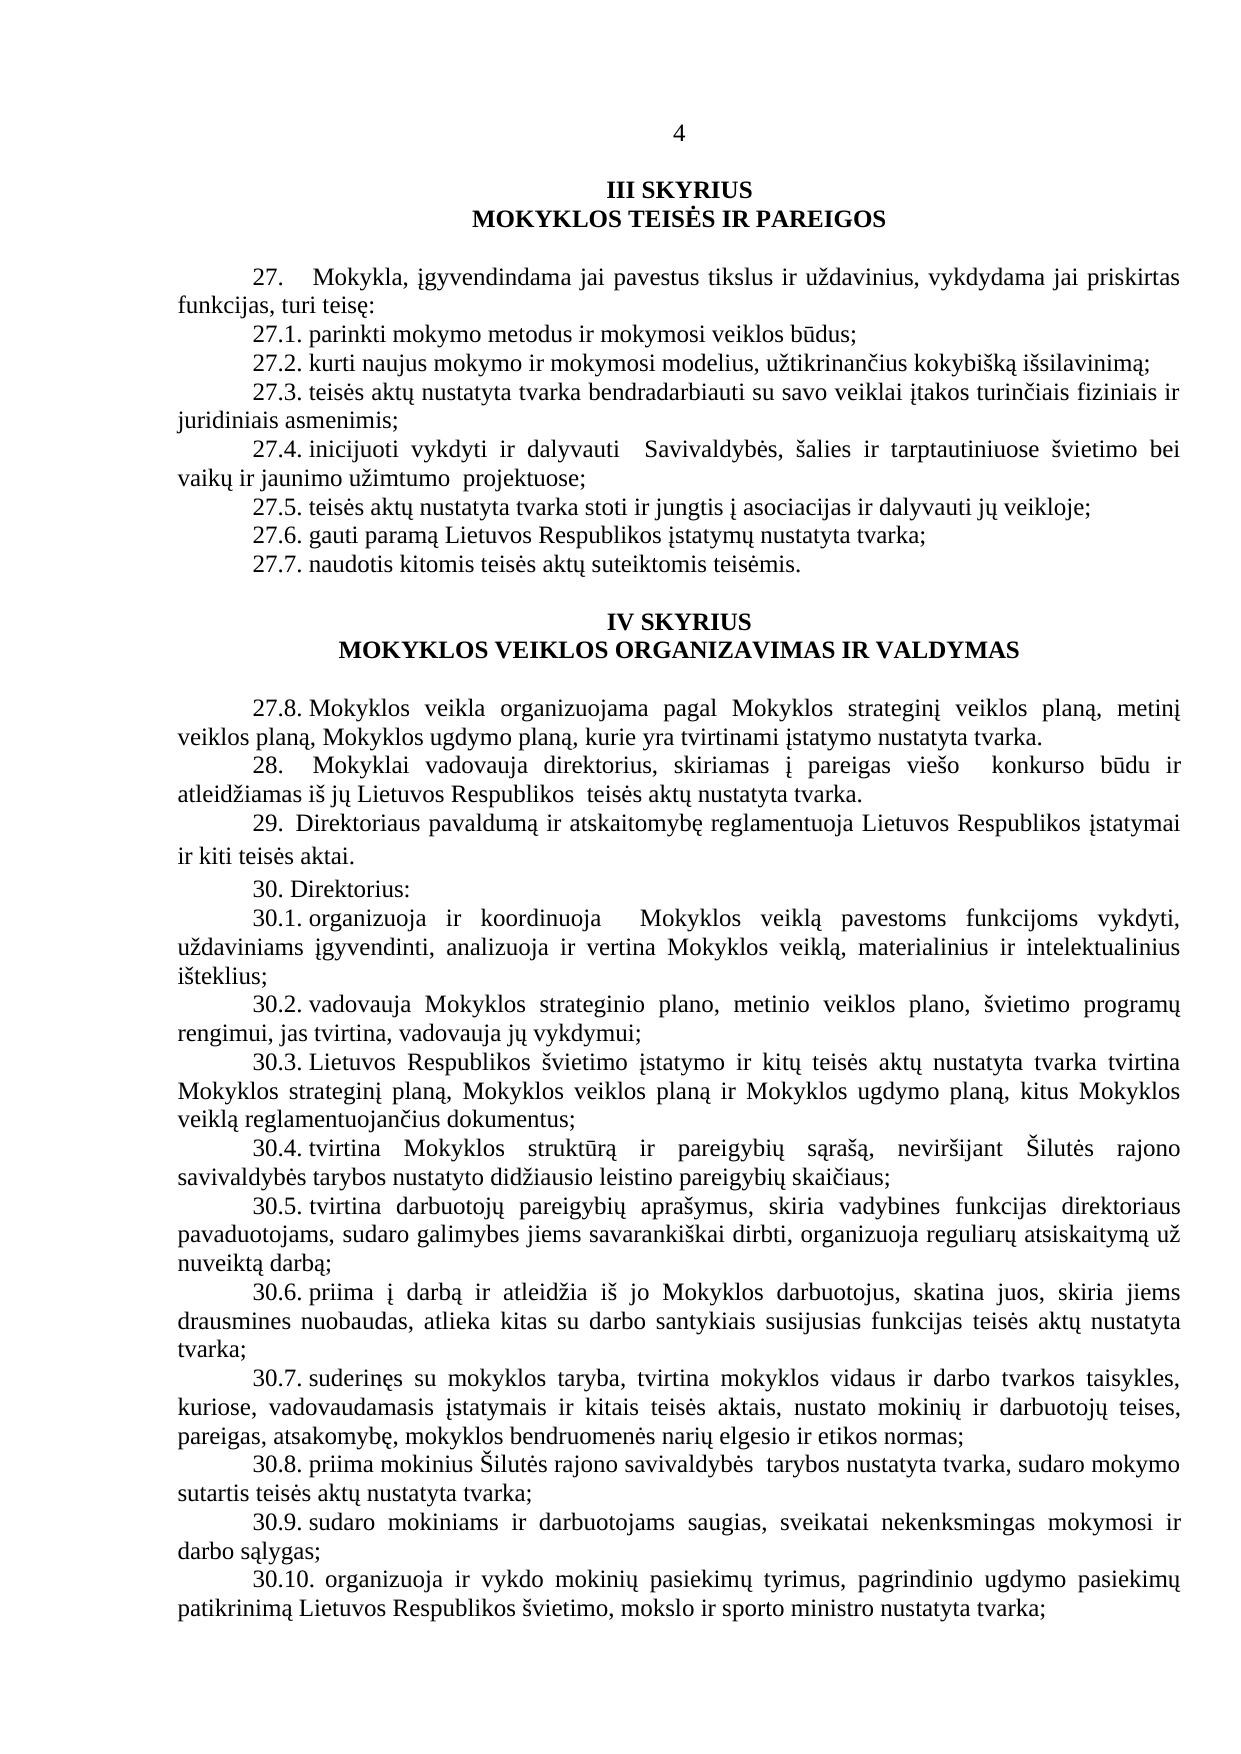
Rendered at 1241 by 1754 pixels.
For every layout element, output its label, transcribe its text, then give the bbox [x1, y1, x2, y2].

text 27. Mokykla, įgyvendindama jai pavestus tikslus ir uždavinius, vykdydama jai priskirtas funkcijas, turi teisę: [177, 262, 1181, 319]
text 30. Direktorius: [177, 874, 1181, 903]
text 29. Direktoriaus pavaldumą ir atskaitomybę reglamentuoja Lietuvos Respublikos įstatymai ir kiti teisės aktai. [177, 808, 1181, 870]
text 30.8. priima mokinius Šilutės rajono savivaldybės tarybos nustatyta tvarka, sudaro mokymo sutartis teisės aktų nustatyta tvarka; [177, 1449, 1181, 1507]
text 30.10. organizuoja ir vykdo mokinių pasiekimų tyrimus, pagrindinio ugdymo pasiekimų patikrinimą Lietuvos Respublikos švietimo, mokslo ir sporto ministro nustatyta tvarka; [177, 1564, 1181, 1622]
text 27.8. Mokyklos veikla organizuojama pagal Mokyklos strateginį veiklos planą, metinį veiklos planą, Mokyklos ugdymo planą, kurie yra tvirtinami įstatymo nustatyta tvarka. [177, 693, 1181, 751]
text III SKYRIUS [177, 176, 1181, 204]
text MOKYKLOS VEIKLOS ORGANIZAVIMAS IR VALDYMAS [177, 636, 1181, 664]
text 28. Mokyklai vadovauja direktorius, skiriamas į pareigas viešo konkurso būdu ir atleidžiamas iš jų Lietuvos Respublikos teisės aktų nustatyta tvarka. [177, 751, 1181, 808]
text MOKYKLOS TEISĖS IR PAREIGOS [177, 204, 1181, 233]
text 27.3. teisės aktų nustatyta tvarka bendradarbiauti su savo veiklai įtakos turinčiais fiziniais ir juridiniais asmenimis; [177, 377, 1181, 434]
text 27.5. teisės aktų nustatyta tvarka stoti ir jungtis į asociacijas ir dalyvauti jų veikloje; [177, 492, 1181, 521]
text 30.6. priima į darbą ir atleidžia iš jo Mokyklos darbuotojus, skatina juos, skiria jiems drausmines nuobaudas, atlieka kitas su darbo santykiais susijusias funkcijas teisės aktų nustatyta tvarka; [177, 1277, 1181, 1363]
text 30.5. tvirtina darbuotojų pareigybių aprašymus, skiria vadybines funkcijas direktoriaus pavaduotojams, sudaro galimybes jiems savarankiškai dirbti, organizuoja reguliarų atsiskaitymą už nuveiktą darbą; [177, 1191, 1181, 1277]
text IV SKYRIUS [177, 607, 1181, 636]
text 27.1. parinkti mokymo metodus ir mokymosi veiklos būdus; [177, 319, 1181, 348]
text 30.1. organizuoja ir koordinuoja Mokyklos veiklą pavestoms funkcijoms vykdyti, uždaviniams įgyvendinti, analizuoja ir vertina Mokyklos veiklą, materialinius ir intelektualinius išteklius; [177, 903, 1181, 989]
text 27.4. inicijuoti vykdyti ir dalyvauti Savivaldybės, šalies ir tarptautiniuose švietimo bei vaikų ir jaunimo užimtumo projektuose; [177, 434, 1181, 492]
text 30.9. sudaro mokiniams ir darbuotojams saugias, sveikatai nekenksmingas mokymosi ir darbo sąlygas; [177, 1507, 1181, 1564]
text 30.4. tvirtina Mokyklos struktūrą ir pareigybių sąrašą, neviršijant Šilutės rajono savivaldybės tarybos nustatyto didžiausio leistino pareigybių skaičiaus; [177, 1133, 1181, 1191]
text 30.7. suderinęs su mokyklos taryba, tvirtina mokyklos vidaus ir darbo tvarkos taisykles, kuriose, vadovaudamasis įstatymais ir kitais teisės aktais, nustato mokinių ir darbuotojų teises, pareigas, atsakomybę, mokyklos bendruomenės narių elgesio ir etikos normas; [177, 1363, 1181, 1449]
text 27.6. gauti paramą Lietuvos Respublikos įstatymų nustatyta tvarka; [177, 521, 1181, 549]
text 27.2. kurti naujus mokymo ir mokymosi modelius, užtikrinančius kokybišką išsilavinimą; [177, 348, 1181, 377]
text 30.2. vadovauja Mokyklos strateginio plano, metinio veiklos plano, švietimo programų rengimui, jas tvirtina, vadovauja jų vykdymui; [177, 989, 1181, 1047]
text 27.7. naudotis kitomis teisės aktų suteiktomis teisėmis. [177, 549, 1181, 578]
text 30.3. Lietuvos Respublikos švietimo įstatymo ir kitų teisės aktų nustatyta tvarka tvirtina Mokyklos strateginį planą, Mokyklos veiklos planą ir Mokyklos ugdymo planą, kitus Mokyklos veiklą reglamentuojančius dokumentus; [177, 1047, 1181, 1133]
